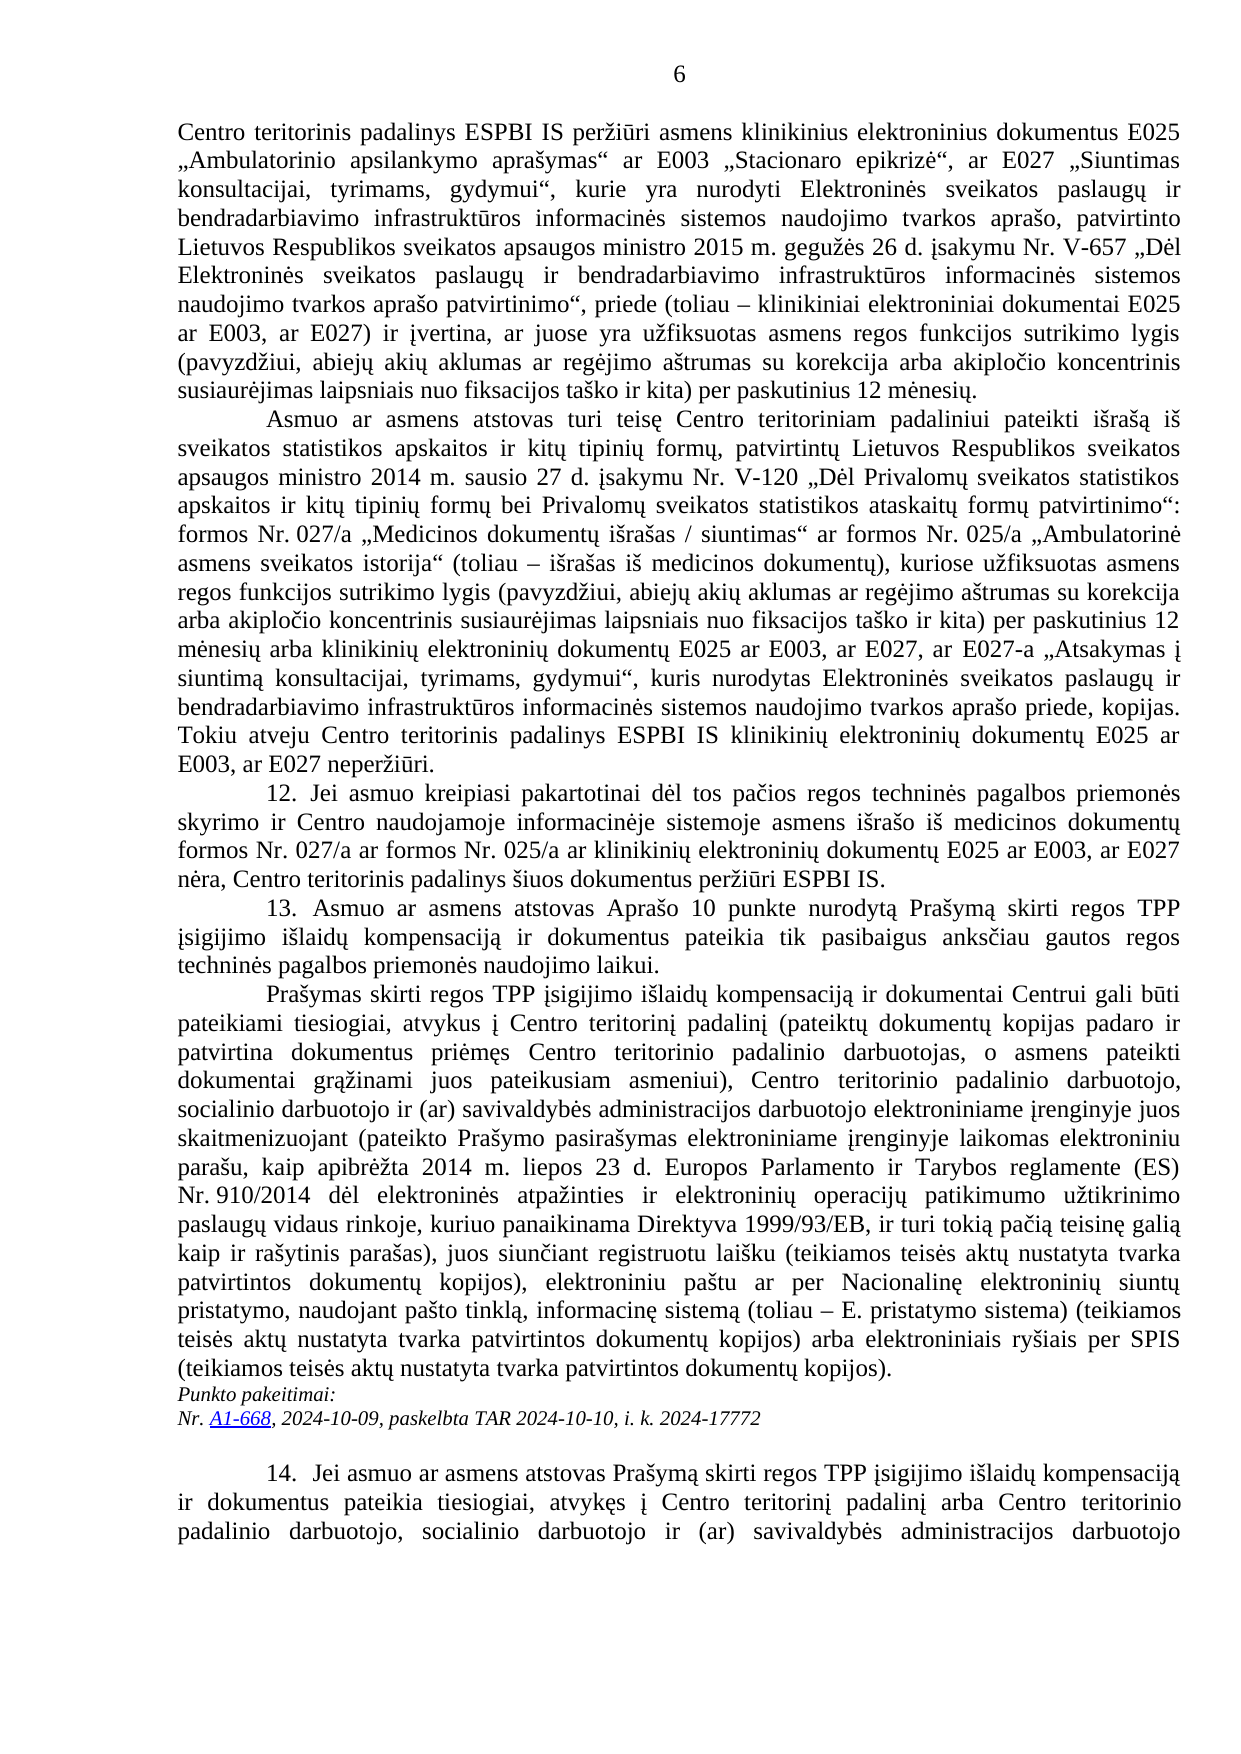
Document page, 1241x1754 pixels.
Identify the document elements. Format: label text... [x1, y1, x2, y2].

text 12. Jei asmuo kreipiasi pakartotinai dėl tos pačios regos techninės pagalbos priemonės skyrimo ir Centro naudojamoje informacinėje sistemoje asmens išrašo iš medicinos dokumentų formos Nr. 027/a ar formos Nr. 025/a ar klinikinių elektroninių dokumentų E025 ar E003, ar E027 nėra, Centro teritorinis padalinys šiuos dokumentus peržiūri ESPBI IS. [177, 778, 1181, 893]
text Nr. A1-668, 2024-10-09, paskelbta TAR 2024-10-10, i. k. 2024-17772 [177, 1406, 1181, 1430]
text 14. Jei asmuo ar asmens atstovas Prašymą skirti regos TPP įsigijimo išlaidų kompensaciją ir dokumentus pateikia tiesiogiai, atvykęs į Centro teritorinį padalinį arba Centro teritorinio padalinio darbuotojo, socialinio darbuotojo ir (ar) savivaldybės administracijos darbuotojo [177, 1458, 1181, 1545]
text Asmuo ar asmens atstovas turi teisę Centro teritoriniam padaliniui pateikti išrašą iš sveikatos statistikos apskaitos ir kitų tipinių formų, patvirtintų Lietuvos Respublikos sveikatos apsaugos ministro 2014 m. sausio 27 d. įsakymu Nr. V-120 „Dėl Privalomų sveikatos statistikos apskaitos ir kitų tipinių formų bei Privalomų sveikatos statistikos ataskaitų formų patvirtinimo“: formos Nr. 027/a „Medicinos dokumentų išrašas / siuntimas“ ar formos Nr. 025/a „Ambulatorinė asmens sveikatos istorija“ (toliau – išrašas iš medicinos dokumentų), kuriose užfiksuotas asmens regos funkcijos sutrikimo lygis (pavyzdžiui, abiejų akių aklumas ar regėjimo aštrumas su korekcija arba akipločio koncentrinis susiaurėjimas laipsniais nuo fiksacijos taško ir kita) per paskutinius 12 mėnesių arba klinikinių elektroninių dokumentų E025 ar E003, ar E027, ar E027-a „Atsakymas į siuntimą konsultacijai, tyrimams, gydymui“, kuris nurodytas Elektroninės sveikatos paslaugų ir bendradarbiavimo infrastruktūros informacinės sistemos naudojimo tvarkos aprašo priede, kopijas. Tokiu atveju Centro teritorinis padalinys ESPBI IS klinikinių elektroninių dokumentų E025 ar E003, ar E027 neperžiūri. [177, 404, 1181, 778]
text 13. Asmuo ar asmens atstovas Aprašo 10 punkte nurodytą Prašymą skirti regos TPP įsigijimo išlaidų kompensaciją ir dokumentus pateikia tik pasibaigus anksčiau gautos regos techninės pagalbos priemonės naudojimo laikui. [177, 893, 1181, 979]
text Centro teritorinis padalinys ESPBI IS peržiūri asmens klinikinius elektroninius dokumentus E025 „Ambulatorinio apsilankymo aprašymas“ ar E003 „Stacionaro epikrizė“, ar E027 „Siuntimas konsultacijai, tyrimams, gydymui“, kurie yra nurodyti Elektroninės sveikatos paslaugų ir bendradarbiavimo infrastruktūros informacinės sistemos naudojimo tvarkos aprašo, patvirtinto Lietuvos Respublikos sveikatos apsaugos ministro 2015 m. gegužės 26 d. įsakymu Nr. V-657 „Dėl Elektroninės sveikatos paslaugų ir bendradarbiavimo infrastruktūros informacinės sistemos naudojimo tvarkos aprašo patvirtinimo“, priede (toliau – klinikiniai elektroniniai dokumentai E025 ar E003, ar E027) ir įvertina, ar juose yra užfiksuotas asmens regos funkcijos sutrikimo lygis (pavyzdžiui, abiejų akių aklumas ar regėjimo aštrumas su korekcija arba akipločio koncentrinis susiaurėjimas laipsniais nuo fiksacijos taško ir kita) per paskutinius 12 mėnesių. [177, 117, 1181, 404]
text Punkto pakeitimai: [177, 1382, 1181, 1406]
text Prašymas skirti regos TPP įsigijimo išlaidų kompensaciją ir dokumentai Centrui gali būti pateikiami tiesiogiai, atvykus į Centro teritorinį padalinį (pateiktų dokumentų kopijas padaro ir patvirtina dokumentus priėmęs Centro teritorinio padalinio darbuotojas, o asmens pateikti dokumentai grąžinami juos pateikusiam asmeniui), Centro teritorinio padalinio darbuotojo, socialinio darbuotojo ir (ar) savivaldybės administracijos darbuotojo elektroniniame įrenginyje juos skaitmenizuojant (pateikto Prašymo pasirašymas elektroniniame įrenginyje laikomas elektroniniu parašu, kaip apibrėžta 2014 m. liepos 23 d. Europos Parlamento ir Tarybos reglamente (ES) Nr. 910/2014 dėl elektroninės atpažinties ir elektroninių operacijų patikimumo užtikrinimo paslaugų vidaus rinkoje, kuriuo panaikinama Direktyva 1999/93/EB, ir turi tokią pačią teisinę galią kaip ir rašytinis parašas), juos siunčiant registruotu laišku (teikiamos teisės aktų nustatyta tvarka patvirtintos dokumentų kopijos), elektroniniu paštu ar per Nacionalinę elektroninių siuntų pristatymo, naudojant pašto tinklą, informacinę sistemą (toliau – E. pristatymo sistema) (teikiamos teisės aktų nustatyta tvarka patvirtintos dokumentų kopijos) arba elektroniniais ryšiais per SPIS (teikiamos teisės aktų nustatyta tvarka patvirtintos dokumentų kopijos). [177, 979, 1181, 1382]
